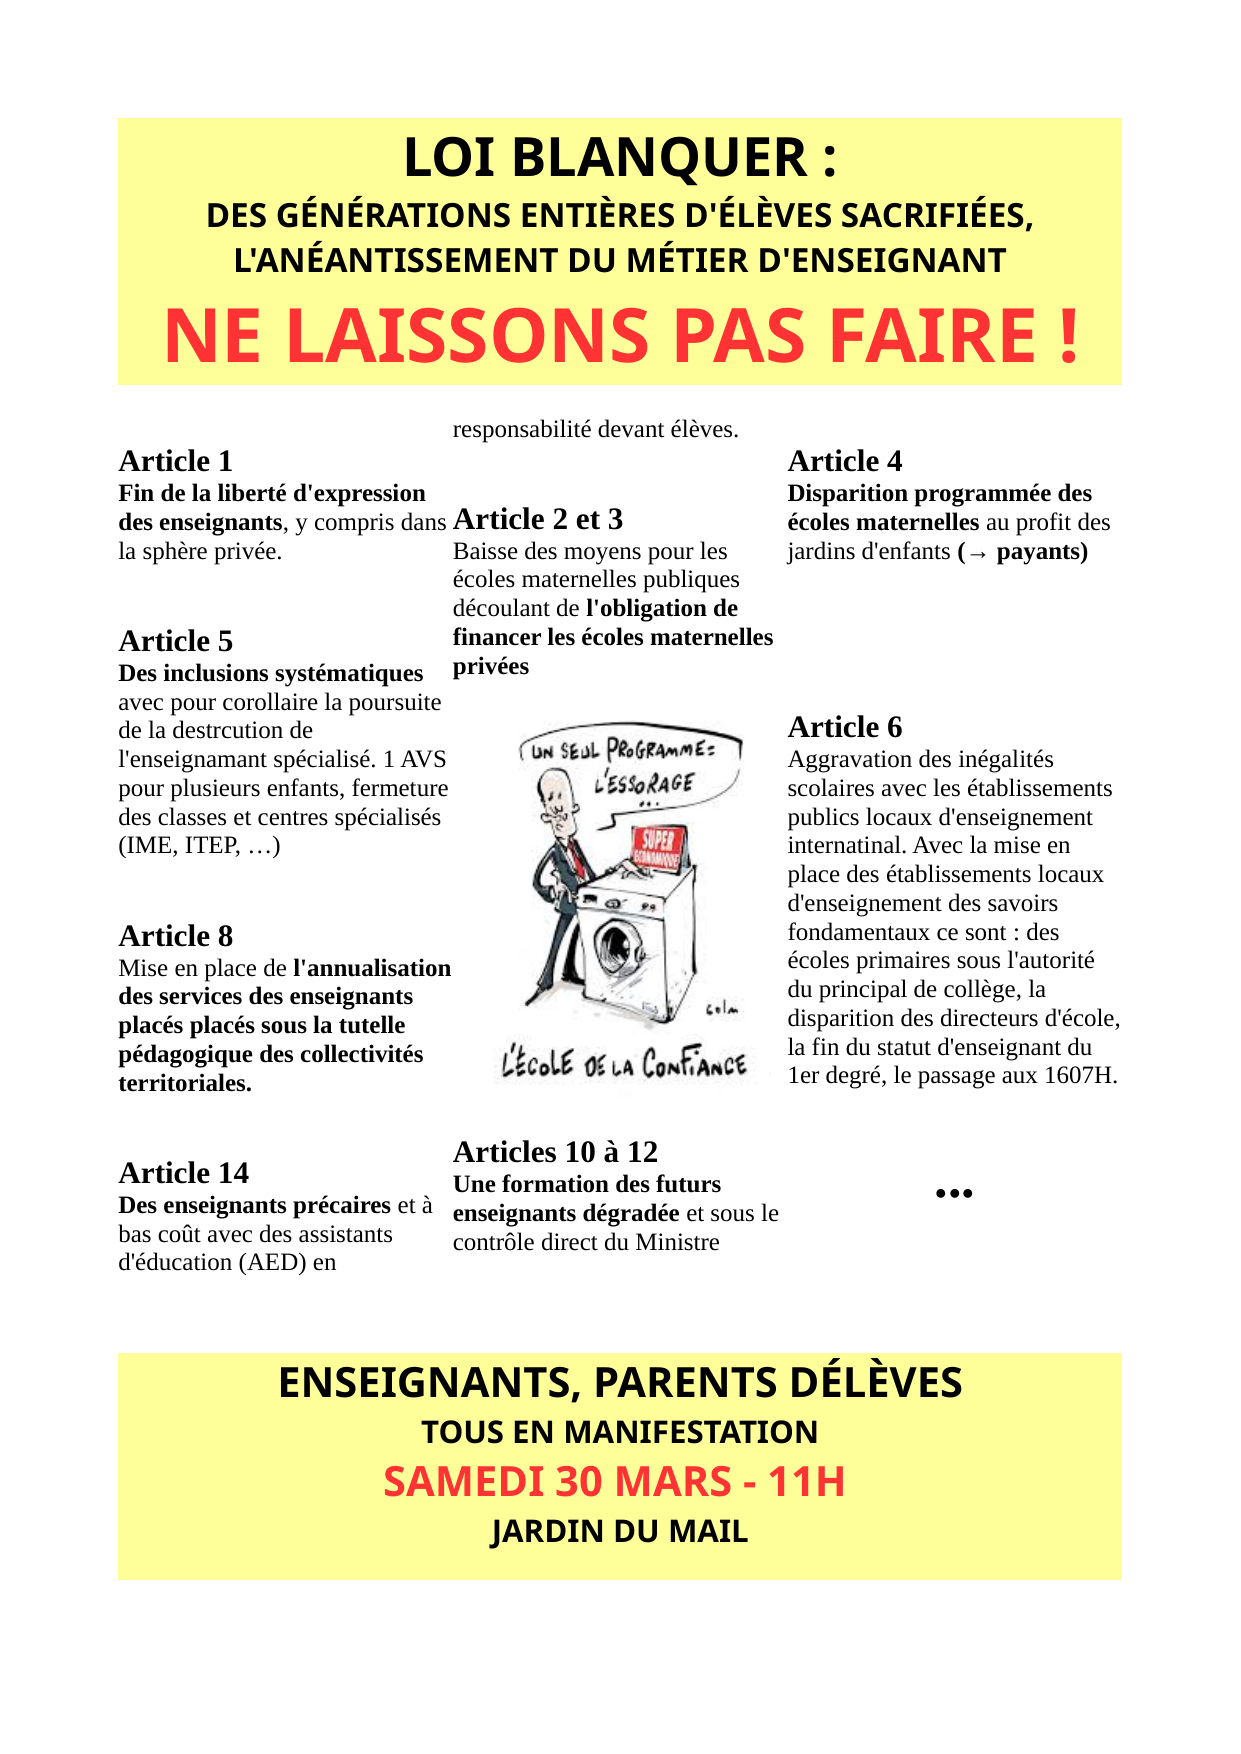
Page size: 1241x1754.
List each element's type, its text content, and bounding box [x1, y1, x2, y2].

text ... [787, 1147, 1122, 1209]
text responsabilité devant élèves. [453, 414, 787, 442]
text Disparition programmée des écoles maternelles au profit des jardins d'enfants (→ payants) [787, 478, 1122, 564]
text NE LAISSONS PAS FAIRE ! [118, 283, 1122, 385]
text Mise en place de l'annualisation des services des enseignants placés placés sous la tutelle pédagogique des collectivités territoriales. [118, 953, 453, 1096]
text DES GÉNÉRATIONS ENTIÈRES D'ÉLÈVES SACRIFIÉES, [118, 192, 1122, 237]
text Fin de la liberté d'expression des enseignants, y compris dans la sphère privée. [118, 478, 453, 564]
text Article 1 [118, 442, 453, 478]
picture [469, 697, 771, 1105]
text SAMEDI 30 MARS - 11H [118, 1452, 1122, 1509]
text Article 14 [118, 1154, 453, 1190]
text Article 6 [787, 708, 1122, 744]
text Article 5 [118, 622, 453, 658]
text ENSEIGNANTS, PARENTS DÉLÈVES [118, 1353, 1122, 1409]
text Article 2 et 3 [453, 500, 787, 536]
text Une formation des futurs enseignants dégradée et sous le contrôle direct du Ministre [453, 1169, 787, 1256]
text Article 4 [787, 442, 1122, 478]
text L'ANÉANTISSEMENT DU MÉTIER D'ENSEIGNANT [118, 237, 1122, 283]
text Baisse des moyens pour les écoles maternelles publiques découlant de l'obligation de financer les écoles maternelles privées [453, 536, 787, 679]
text Des inclusions systématiques avec pour corollaire la poursuite de la destrcution de l'enseignamant spécialisé. 1 AVS pour plusieurs enfants, fermeture des classes et centres spécialisés (IME, ITEP, …) [118, 658, 453, 859]
text Articles 10 à 12 [453, 1133, 787, 1169]
text JARDIN DU MAIL [118, 1509, 1122, 1552]
text Aggravation des inégalités scolaires avec les établissements publics locaux d'enseignement internatinal. Avec la mise en place des établissements locaux d'enseignement des savoirs fondamentaux ce sont : des écoles primaires sous l'autorité du principal de collège, la disparition des directeurs d'école, la fin du statut d'enseignant du 1er degré, le passage aux 1607H. [787, 744, 1122, 1089]
text TOUS EN MANIFESTATION [118, 1409, 1122, 1452]
text Des enseignants précaires et à bas coût avec des assistants d'éducation (AED) en [118, 1190, 453, 1276]
text LOI BLANQUER : [118, 118, 1122, 192]
text Article 8 [118, 917, 453, 953]
